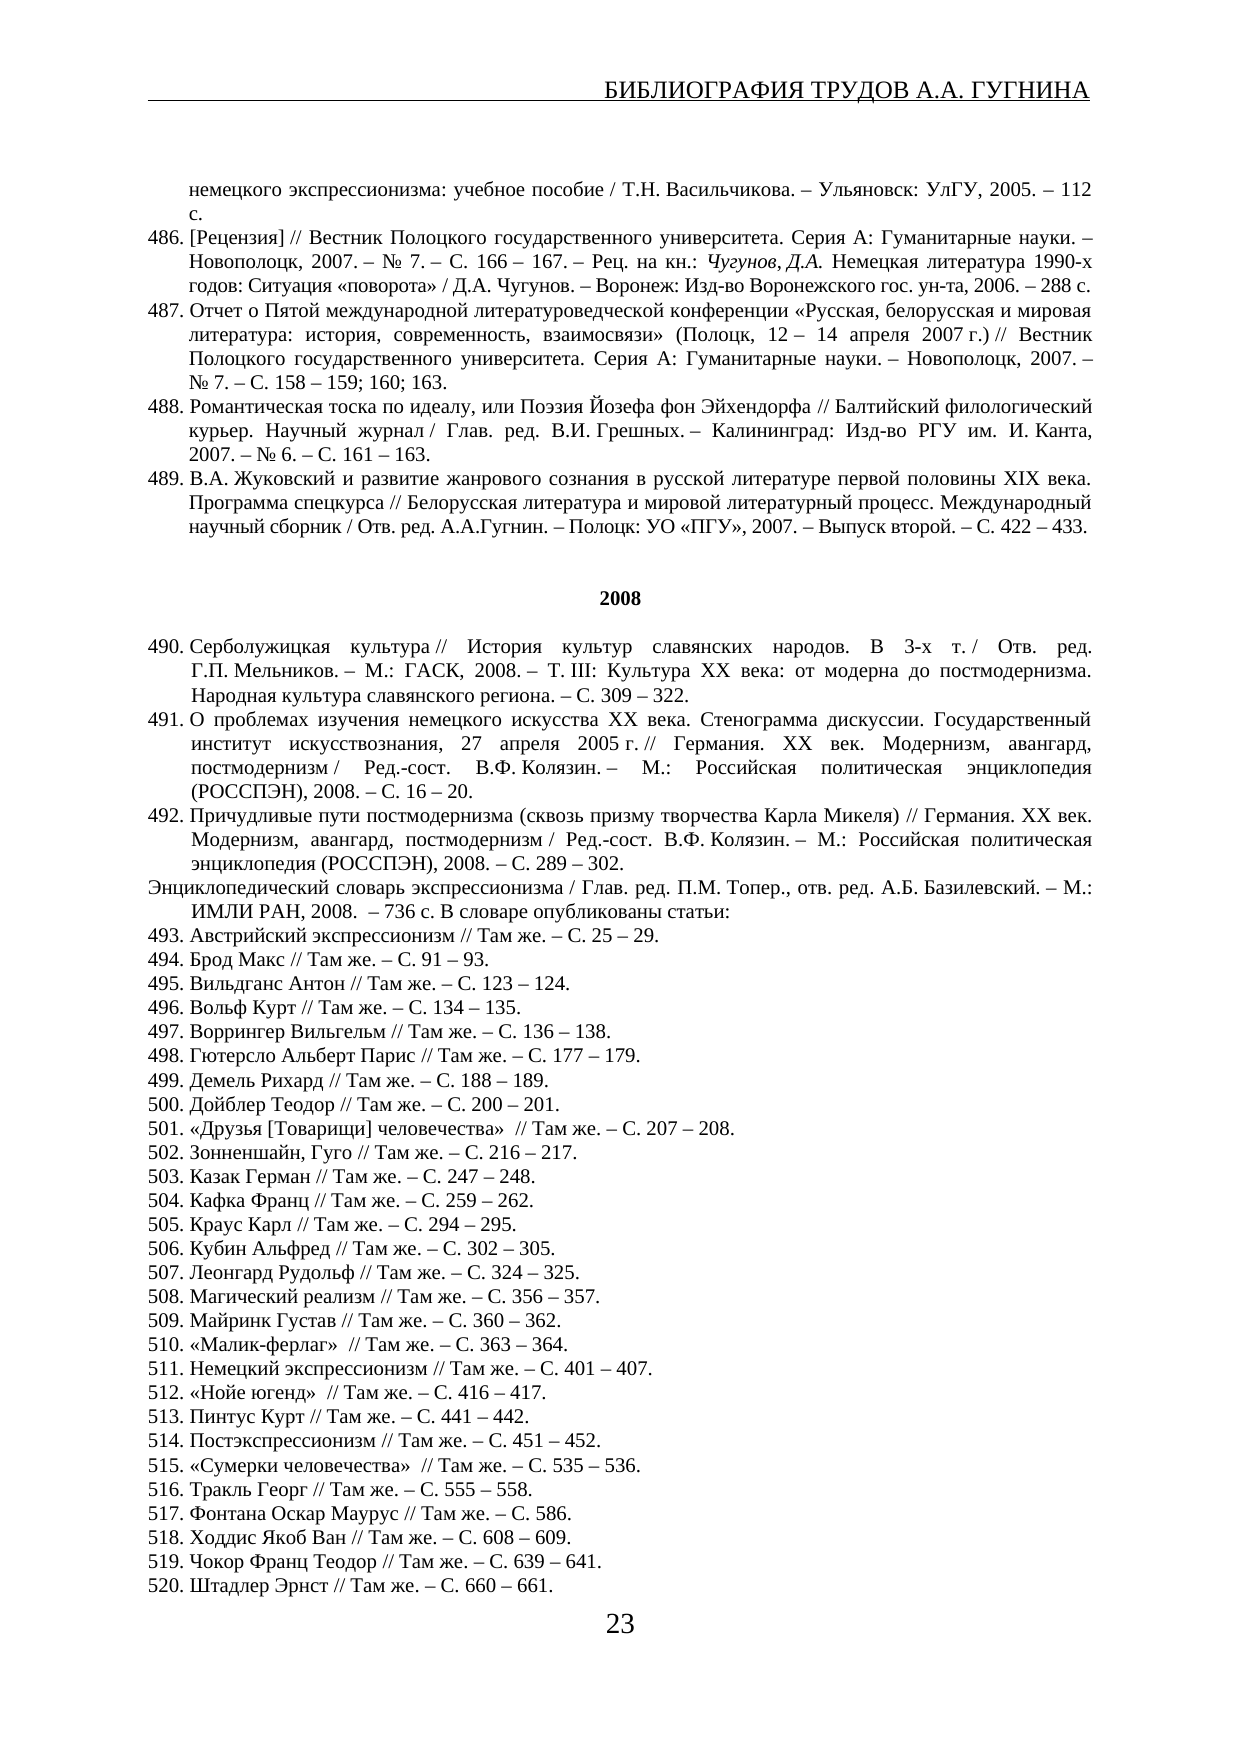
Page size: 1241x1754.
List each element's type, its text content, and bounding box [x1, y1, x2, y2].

text 491. О проблемах изучения немецкого искусства ХХ века. Стенограмма дискуссии. Государственный институт искусствознания, 27 апреля 2005 г. // Германия. ХХ век. Модернизм, авангард, постмодернизм / Ред.-сост. В.Ф. Колязин. – М.: Российская политическая энциклопедия (РОССПЭН), 2008. – С. 16 – 20. [148, 707, 1092, 803]
text 490. Серболужицкая культура // История культур славянских народов. В 3-х т. / Отв. ред. Г.П. Мельников. – М.: ГАСК, 2008. – Т. III: Культура ХХ века: от модерна до постмодернизма. Народная куль­тура славянского региона. – С. 309 – 322. [148, 634, 1092, 707]
text 497. Воррингер Вильгельм // Там же. – С. 136 – 138. [148, 1019, 1092, 1043]
text 500. Дойблер Теодор // Там же. – С. 200 – 201. [148, 1092, 1092, 1116]
text 2008 [148, 586, 1092, 610]
text 512. «Нойе югенд» // Там же. – С. 416 – 417. [148, 1380, 1092, 1404]
text 496. Вольф Курт // Там же. – С. 134 – 135. [148, 995, 1092, 1019]
text 520. Штадлер Эрнст // Там же. – С. 660 – 661. [148, 1573, 1092, 1597]
text 508. Магический реализм // Там же. – С. 356 – 357. [148, 1284, 1092, 1308]
text 509. Майринк Густав // Там же. – С. 360 – 362. [148, 1308, 1092, 1332]
text 488. Романтическая тоска по идеалу, или Поэзия Йозефа фон Эйхендорфа // Балтийский филологический курьер. Научный журнал / Глав. ред. В.И. Грешных. – Калининград: Изд-во РГУ им. И. Канта, 2007. – № 6. – С. 161 – 163. [148, 394, 1092, 466]
text 519. Чокор Франц Теодор // Там же. – С. 639 – 641. [148, 1549, 1092, 1573]
text 489. В.А. Жуковский и развитие жанрового сознания в русской литературе первой половины XIX века. Программа спецкурса // Белорусская литература и мировой литературный процесс. Международный научный сборник / Отв. ред. А.А.Гугнин. – Полоцк: УО «ПГУ», 2007. – Выпуск второй. – С. 422 – 433. [148, 466, 1092, 538]
text 498. Гютерсло Альберт Парис // Там же. – С. 177 – 179. [148, 1043, 1092, 1067]
text 499. Демель Рихард // Там же. – С. 188 – 189. [148, 1067, 1092, 1092]
text 494. Брод Макс // Там же. – С. 91 – 93. [148, 947, 1092, 971]
text 501. «Друзья [Товарищи] человечества» // Там же. – С. 207 – 208. [148, 1116, 1092, 1140]
text немецкого экспрессионизма: учебное пособие / Т.Н. Васильчикова. – Ульяновск: УлГУ, 2005. – 112 с. [148, 177, 1092, 225]
text 513. Пинтус Курт // Там же. – С. 441 – 442. [148, 1404, 1092, 1428]
text 518. Ходдис Якоб Ван // Там же. – С. 608 – 609. [148, 1525, 1092, 1549]
text 492. Причудливые пути постмодернизма (сквозь призму творчества Карла Микеля) // Германия. ХХ век. Модернизм, авангард, постмодернизм / Ред.-сост. В.Ф. Колязин. – М.: Российская политическая энциклопедия (РОССПЭН), 2008. – С. 289 – 302. [148, 803, 1092, 875]
text 507. Леонгард Рудольф // Там же. – С. 324 – 325. [148, 1260, 1092, 1284]
text 502. Зонненшайн, Гуго // Там же. – С. 216 – 217. [148, 1140, 1092, 1164]
text 511. Немецкий экспрессионизм // Там же. – С. 401 – 407. [148, 1356, 1092, 1380]
text 515. «Сумерки человечества» // Там же. – С. 535 – 536. [148, 1452, 1092, 1477]
text Энциклопедический словарь экспрессионизма / Глав. ред. П.М. Топер., отв. ред. А.Б. Базилевский. – М.: ИМЛИ РАН, 2008. – 736 с. В словаре опубликованы статьи: [148, 875, 1092, 923]
text 487. Отчет о Пятой международной литературоведческой конференции «Русская, белорусская и мировая литература: история, современность, взаимосвязи» (Полоцк, 12 – 14 апреля 2007 г.) // Вестник Полоцкого государственного университета. Серия А: Гуманитарные науки. – Новополоцк, 2007. – № 7. – С. 158 – 159; 160; 163. [148, 297, 1092, 394]
text 516. Тракль Георг // Там же. – С. 555 – 558. [148, 1477, 1092, 1501]
text 495. Вильдганс Антон // Там же. – С. 123 – 124. [148, 971, 1092, 995]
text 504. Кафка Франц // Там же. – С. 259 – 262. [148, 1188, 1092, 1212]
text 517. Фонтана Оскар Маурус // Там же. – С. 586. [148, 1501, 1092, 1525]
text 514. Постэкспрессионизм // Там же. – С. 451 – 452. [148, 1428, 1092, 1452]
text 493. Австрийский экспрессионизм // Там же. – С. 25 – 29. [148, 923, 1092, 947]
text 506. Кубин Альфред // Там же. – С. 302 – 305. [148, 1236, 1092, 1260]
text 505. Краус Карл // Там же. – С. 294 – 295. [148, 1212, 1092, 1236]
text 486. [Рецензия] // Вестник Полоцкого государственного университета. Серия А: Гуманитарные науки. – Новополоцк, 2007. – № 7. – С. 166 – 167. – Рец. на кн.: Чугунов, Д.А. Немецкая литература 1990-х годов: Ситуация «поворота» / Д.А. Чугунов. – Воронеж: Изд-во Воронежского гос. ун-та, 2006. – 288 с. [148, 225, 1092, 297]
text 510. «Малик-ферлаг» // Там же. – С. 363 – 364. [148, 1332, 1092, 1356]
text 503. Казак Герман // Там же. – С. 247 – 248. [148, 1164, 1092, 1188]
